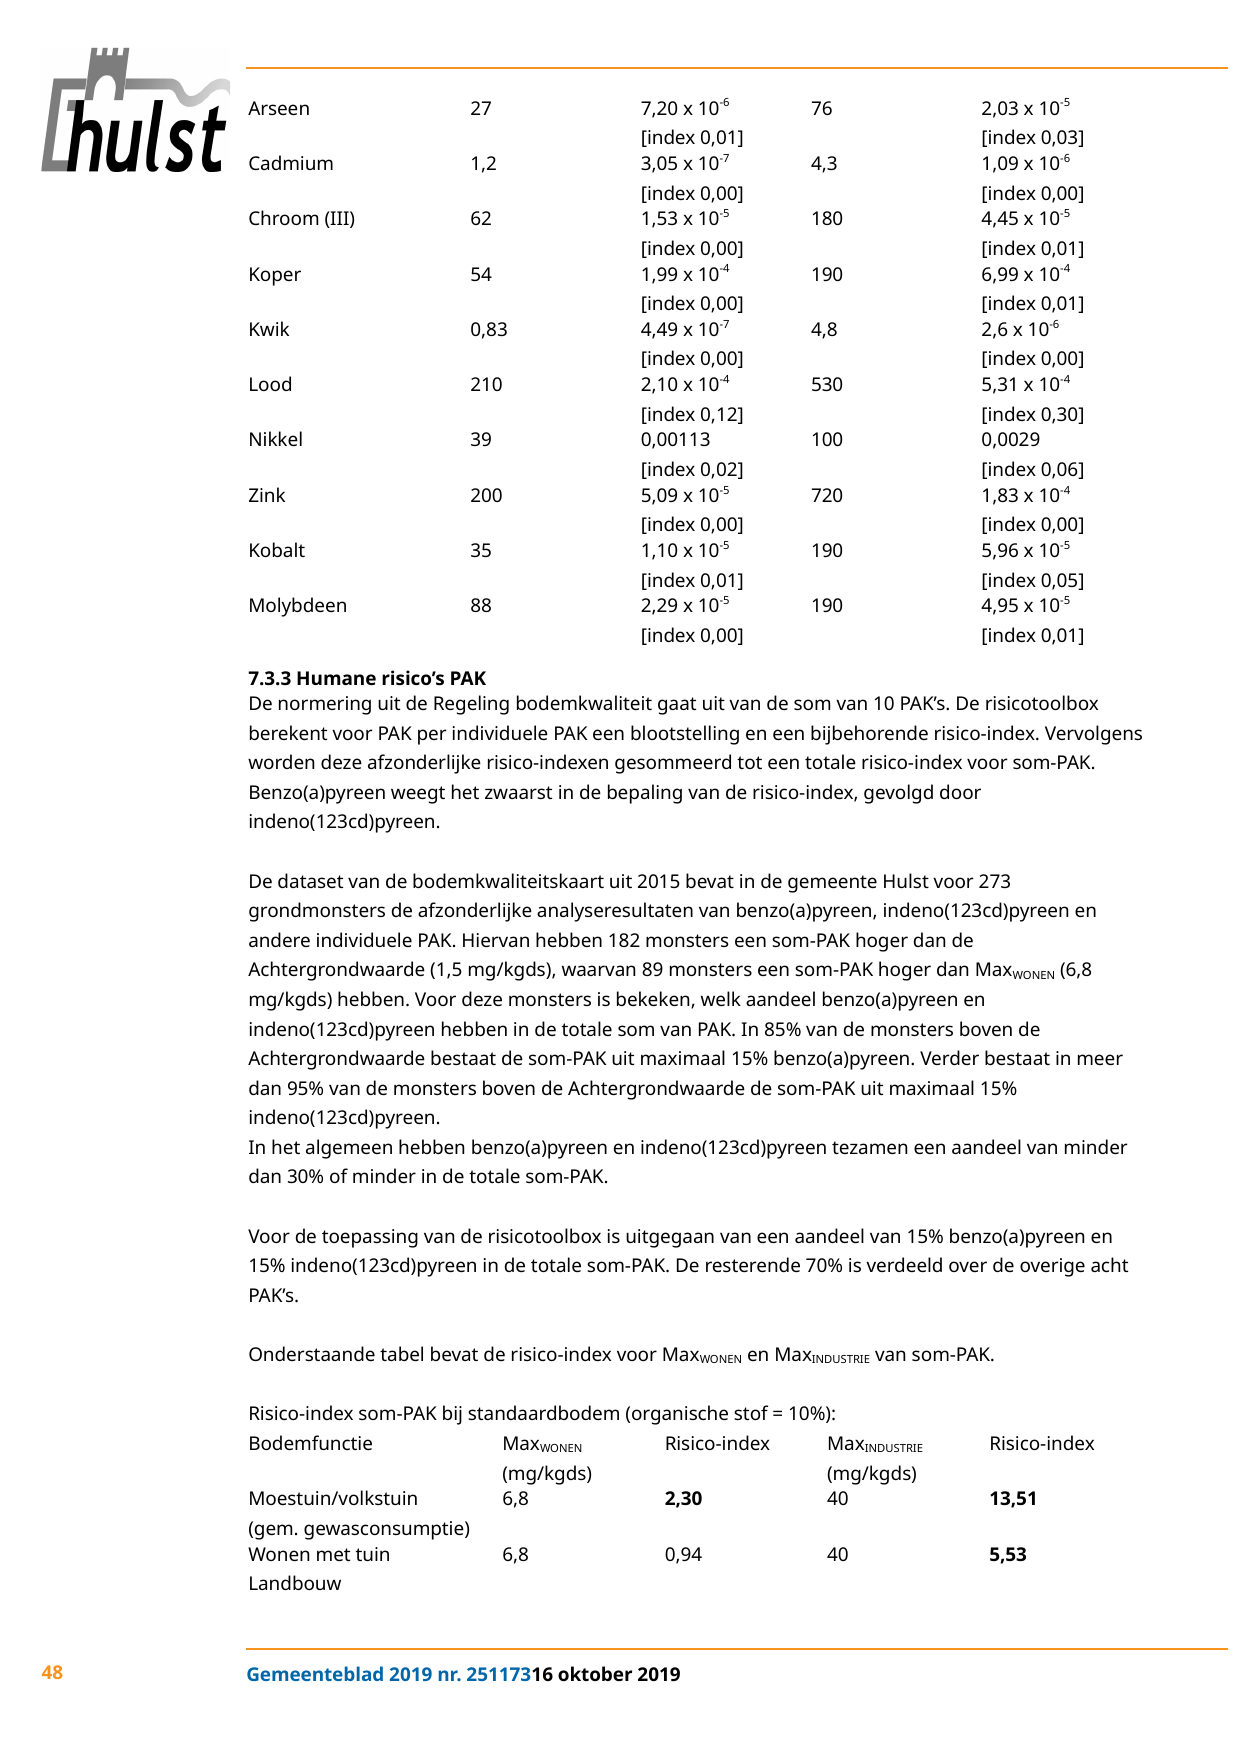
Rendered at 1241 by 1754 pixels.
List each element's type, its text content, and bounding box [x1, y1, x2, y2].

table_cell 76 [811, 95, 981, 150]
table_cell 35 [470, 537, 641, 593]
table_cell 6,99 x 10-4 [index 0,01] [981, 261, 1152, 316]
table_cell Moestuin/volkstuin (gem. gewasconsumptie) [248, 1485, 502, 1541]
table_cell Wonen met tuin Landbouw [248, 1541, 502, 1596]
table_cell 4,49 x 10-7 [index 0,00] [641, 316, 811, 371]
table_cell 1,99 x 10-4 [index 0,00] [641, 261, 811, 316]
table_cell 5,31 x 10-4 [index 0,30] [981, 371, 1152, 427]
table_cell 180 [811, 205, 981, 261]
table_cell 2,30 [665, 1485, 827, 1541]
table_cell Zink [248, 482, 470, 537]
table_cell 720 [811, 482, 981, 537]
table_cell 6,8 [502, 1485, 664, 1541]
text In het algemeen hebben benzo(a)pyreen en indeno(123cd)pyreen tezamen een aandeel van minder dan 30% of minder in de totale som-PAK. [248, 1134, 1152, 1189]
table_cell 6,8 [502, 1541, 664, 1596]
table_cell 54 [470, 261, 641, 316]
table_cell 4,45 x 10-5 [index 0,01] [981, 205, 1152, 261]
table_cell 5,09 x 10-5 [index 0,00] [641, 482, 811, 537]
table_cell 27 [470, 95, 641, 150]
table_cell 39 [470, 427, 641, 482]
table_cell 88 [470, 593, 641, 648]
table_cell Koper [248, 261, 470, 316]
table_cell Molybdeen [248, 593, 470, 648]
text De normering uit de Regeling bodemkwaliteit gaat uit van de som van 10 PAK’s. De risicotoolbox berekent voor PAK per individuele PAK een blootstelling en een bijbehorende risico-index. Vervolgens worden deze afzonderlijke risico-indexen gesommeerd tot een totale risico-index voor som-PAK. [248, 690, 1152, 775]
table_cell 1,83 x 10-4 [index 0,00] [981, 482, 1152, 537]
table_cell 4,3 [811, 150, 981, 205]
table_header Bodemfunctie [248, 1430, 502, 1485]
table_cell Chroom (III) [248, 205, 470, 261]
table_cell 190 [811, 593, 981, 648]
table_cell Kwik [248, 316, 470, 371]
table_cell 1,53 x 10-5 [index 0,00] [641, 205, 811, 261]
table_cell 100 [811, 427, 981, 482]
table_header MaxWONEN (mg/kgds) [502, 1430, 664, 1485]
table_cell 7,20 x 10-6 [index 0,01] [641, 95, 811, 150]
table_cell 3,05 x 10-7 [index 0,00] [641, 150, 811, 205]
table_header Risico-index [989, 1430, 1152, 1485]
table_cell 0,0029 [index 0,06] [981, 427, 1152, 482]
table_cell 0,00113 [index 0,02] [641, 427, 811, 482]
table_cell 2,6 x 10-6 [index 0,00] [981, 316, 1152, 371]
text Voor de toepassing van de risicotoolbox is uitgegaan van een aandeel van 15% benzo(a)pyreen en 15% indeno(123cd)pyreen in de totale som-PAK. De resterende 70% is verdeeld over de overige acht PAK’s. [248, 1223, 1152, 1308]
picture [41, 47, 231, 172]
text De dataset van de bodemkwaliteitskaart uit 2015 bevat in de gemeente Hulst voor 273 grondmonsters de afzonderlijke analyseresultaten van benzo(a)pyreen, indeno(123cd)pyreen en andere individuele PAK. Hiervan hebben 182 monsters een som-PAK hoger dan de Achtergrondwaarde (1,5 mg/kgds), waarvan 89 monsters een som-PAK hoger dan MaxWONEN (6,8 mg/kgds) hebben. Voor deze monsters is bekeken, welk aandeel benzo(a)pyreen en indeno(123cd)pyreen hebben in de totale som van PAK. In 85% van de monsters boven de Achtergrondwaarde bestaat de som-PAK uit maximaal 15% benzo(a)pyreen. Verder bestaat in meer dan 95% van de monsters boven de Achtergrondwaarde de som-PAK uit maximaal 15% indeno(123cd)pyreen. [248, 868, 1152, 1130]
table_header Risico-index [665, 1430, 827, 1485]
table_cell 4,95 x 10-5 [index 0,01] [981, 593, 1152, 648]
table_cell 200 [470, 482, 641, 537]
table_cell 2,29 x 10-5 [index 0,00] [641, 593, 811, 648]
table_cell 530 [811, 371, 981, 427]
table_cell 210 [470, 371, 641, 427]
table_cell Kobalt [248, 537, 470, 593]
table_cell 1,2 [470, 150, 641, 205]
table_cell 0,83 [470, 316, 641, 371]
text Benzo(a)pyreen weegt het zwaarst in de bepaling van de risico-index, gevolgd door indeno(123cd)pyreen. [248, 779, 1152, 834]
table_cell 13,51 [989, 1485, 1152, 1541]
table_cell 2,03 x 10-5 [index 0,03] [981, 95, 1152, 150]
table_cell 40 [827, 1541, 989, 1596]
table_cell 5,53 [989, 1541, 1152, 1596]
table_cell 190 [811, 261, 981, 316]
text Onderstaande tabel bevat de risico-index voor MaxWONEN en MaxINDUSTRIE van som-PAK. [248, 1341, 1152, 1367]
table_cell Cadmium [248, 150, 470, 205]
table_cell 5,96 x 10-5 [index 0,05] [981, 537, 1152, 593]
table_cell 4,8 [811, 316, 981, 371]
table_cell Nikkel [248, 427, 470, 482]
text Risico-index som-PAK bij standaardbodem (organische stof = 10%): [248, 1400, 1152, 1426]
table_cell 40 [827, 1485, 989, 1541]
table_cell Lood [248, 371, 470, 427]
table_cell 0,94 [665, 1541, 827, 1596]
text 7.3.3 Humane risico’s PAK [248, 665, 1152, 690]
table_cell 1,09 x 10-6 [index 0,00] [981, 150, 1152, 205]
table_cell 2,10 x 10-4 [index 0,12] [641, 371, 811, 427]
table_cell Arseen [248, 95, 470, 150]
table_header MaxINDUSTRIE (mg/kgds) [827, 1430, 989, 1485]
table_cell 190 [811, 537, 981, 593]
table_cell 62 [470, 205, 641, 261]
table_cell 1,10 x 10-5 [index 0,01] [641, 537, 811, 593]
